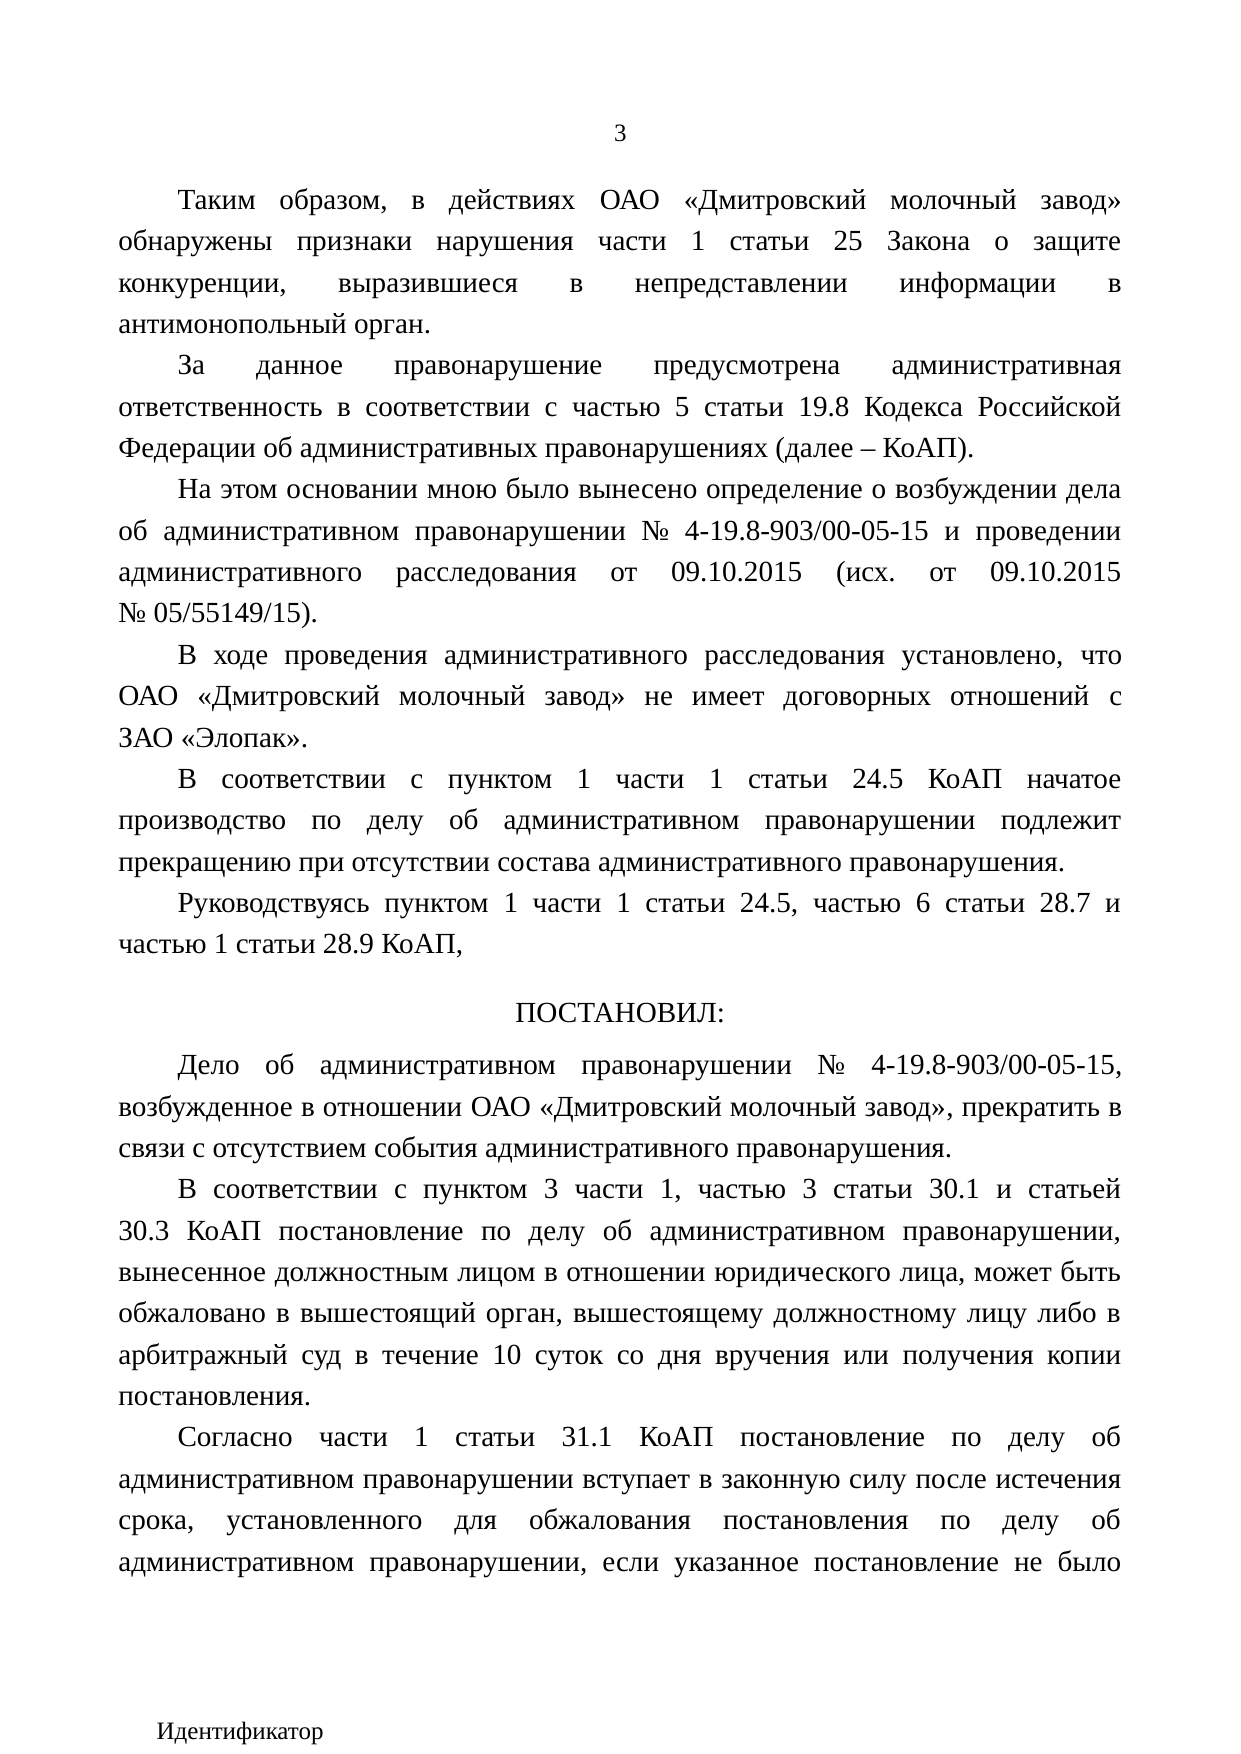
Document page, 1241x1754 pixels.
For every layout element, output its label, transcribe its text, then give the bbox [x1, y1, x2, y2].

text В ходе проведения административного расследования установлено, что ОАО «Дмитровский молочный завод» не имеет договорных отношений с ЗАО «Элопак». [118, 631, 1122, 755]
text В соответствии с пунктом 3 части 1, частью 3 статьи 30.1 и статьей 30.3 КоАП постановление по делу об административном правонарушении, вынесенное должностным лицом в отношении юридического лица, может быть обжаловано в вышестоящий орган, вышестоящему должностному лицу либо в арбитражный суд в течение 10 суток со дня вручения или получения копии постановления. [118, 1166, 1122, 1414]
text Согласно части 1 статьи 31.1 КоАП постановление по делу об административном правонарушении вступает в законную силу после истечения срока, установленного для обжалования постановления по делу об административном правонарушении, если указанное постановление не было [118, 1414, 1122, 1579]
text Таким образом, в действиях ОАО «Дмитровский молочный завод» обнаружены признаки нарушения части 1 статьи 25 Закона о защите конкуренции, выразившиеся в непредставлении информации в антимонопольный орган. [118, 176, 1122, 342]
text В соответствии с пунктом 1 части 1 статьи 24.5 КоАП начатое производство по делу об административном правонарушении подлежит прекращению при отсутствии состава административного правонарушения. [118, 755, 1122, 879]
text Руководствуясь пунктом 1 части 1 статьи 24.5, частью 6 статьи 28.7 и частью 1 статьи 28.9 КоАП, [118, 879, 1122, 962]
text За данное правонарушение предусмотрена административная ответственность в соответствии с частью 5 статьи 19.8 Кодекса Российской Федерации об административных правонарушениях (далее – КоАП). [118, 342, 1122, 466]
text ПОСТАНОВИЛ: [118, 996, 1122, 1029]
text Дело об административном правонарушении № 4-19.8-903/00-05-15, возбужденное в отношении ОАО «Дмитровский молочный завод», прекратить в связи с отсутствием события административного правонарушения. [118, 1042, 1122, 1166]
text На этом основании мною было вынесено определение о возбуждении дела об административном правонарушении № 4-19.8-903/00-05-15 и проведении административного расследования от 09.10.2015 (исх. от 09.10.2015 № 05/55149/15). [118, 466, 1122, 631]
